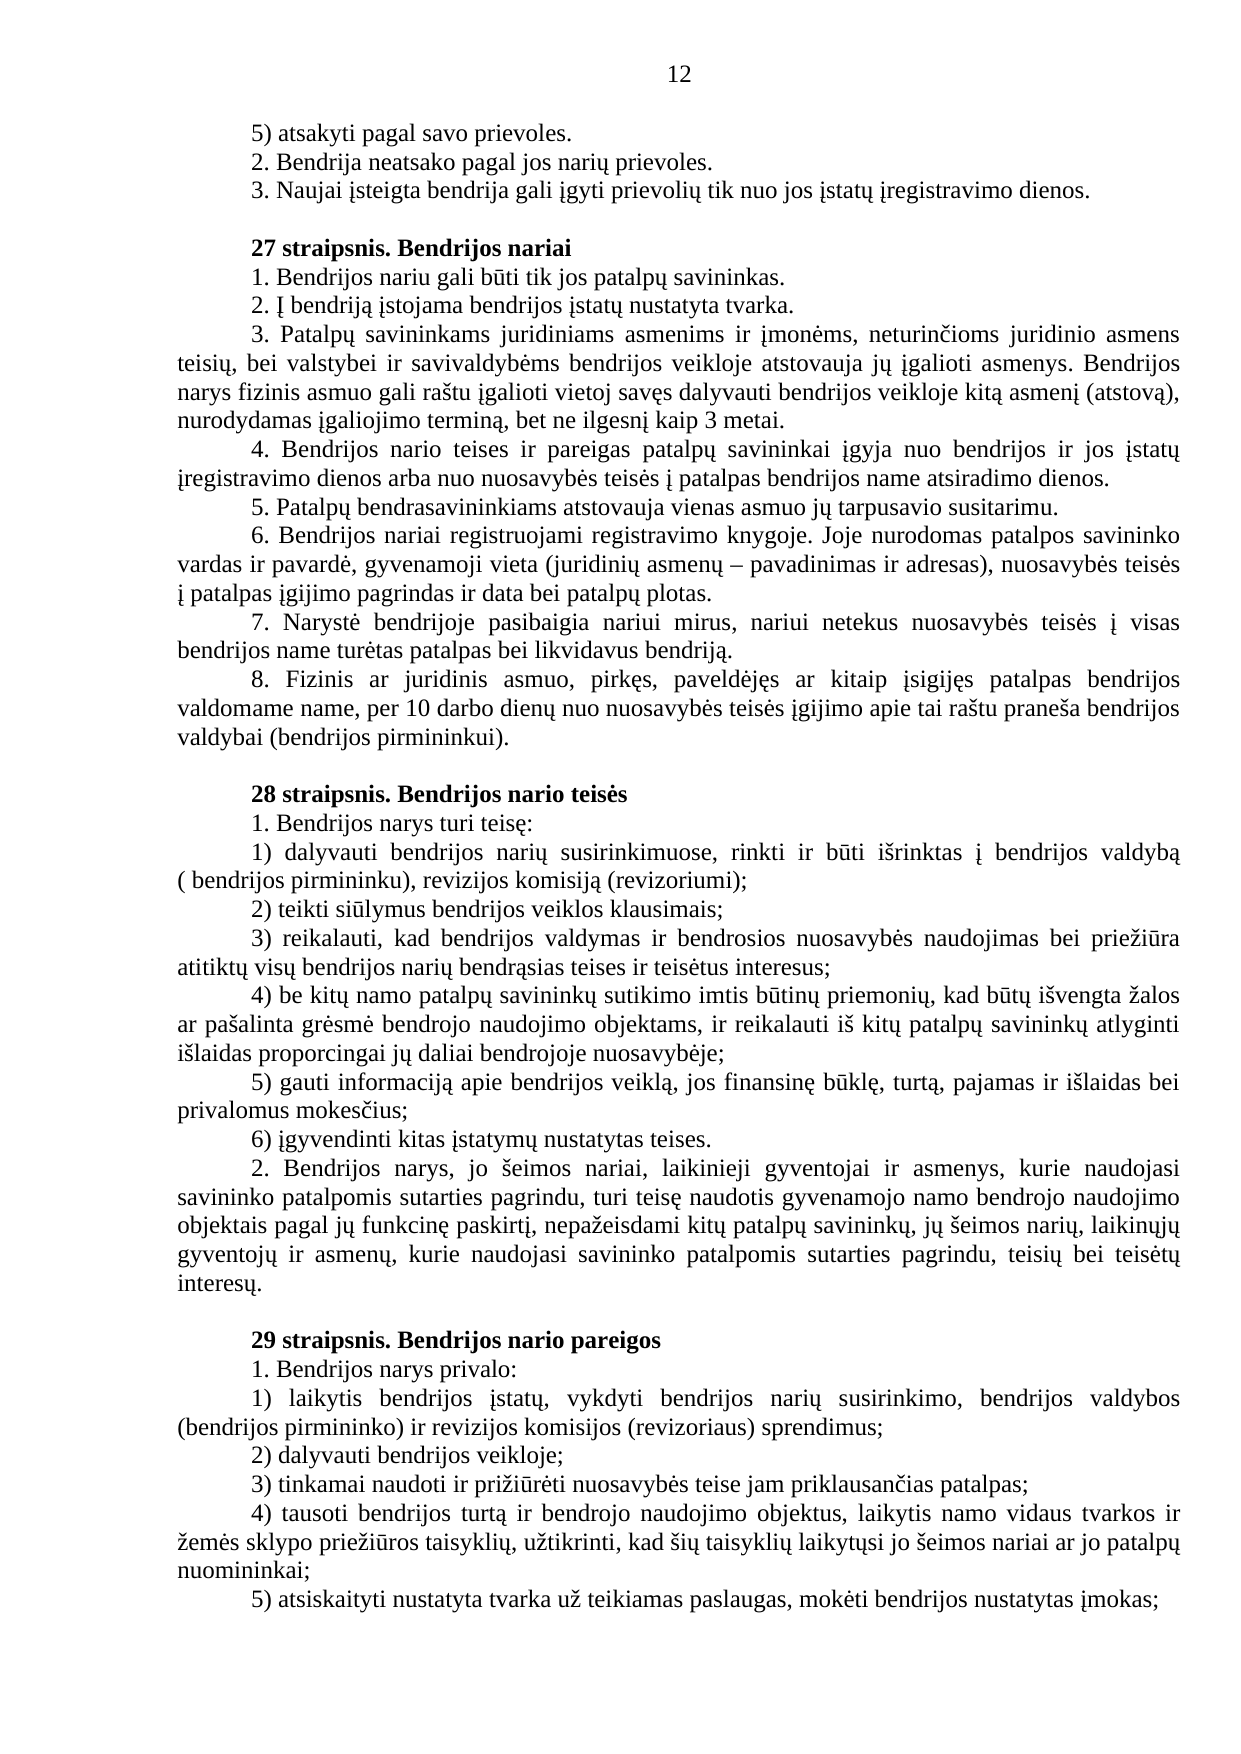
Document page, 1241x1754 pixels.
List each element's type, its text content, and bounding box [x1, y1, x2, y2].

text 8. Fizinis ar juridinis asmuo, pirkęs, paveldėjęs ar kitaip įsigijęs patalpas bendrijos valdomame name, per 10 darbo dienų nuo nuosavybės teisės įgijimo apie tai raštu praneša bendrijos valdybai (bendrijos pirmininkui). [177, 664, 1181, 751]
text 1. Bendrijos nariu gali būti tik jos patalpų savininkas. [177, 262, 1181, 291]
text 1) laikytis bendrijos įstatų, vykdyti bendrijos narių susirinkimo, bendrijos valdybos (bendrijos pirmininko) ir revizijos komisijos (revizoriaus) sprendimus; [177, 1383, 1181, 1441]
text 5) atsakyti pagal savo prievoles. [177, 118, 1181, 147]
text 6. Bendrijos nariai registruojami registravimo knygoje. Joje nurodomas patalpos savininko vardas ir pavardė, gyvenamoji vieta (juridinių asmenų – pavadinimas ir adresas), nuosavybės teisės į patalpas įgijimo pagrindas ir data bei patalpų plotas. [177, 521, 1181, 607]
text 5) gauti informaciją apie bendrijos veiklą, jos finansinę būklę, turtą, pajamas ir išlaidas bei privalomus mokesčius; [177, 1067, 1181, 1124]
text 3. Patalpų savininkams juridiniams asmenims ir įmonėms, neturinčioms juridinio asmens teisių, bei valstybei ir savivaldybėms bendrijos veikloje atstovauja jų įgalioti asmenys. Bendrijos narys fizinis asmuo gali raštu įgalioti vietoj savęs dalyvauti bendrijos veikloje kitą asmenį (atstovą), nurodydamas įgaliojimo terminą, bet ne ilgesnį kaip 3 metai. [177, 319, 1181, 434]
text 7. Narystė bendrijoje pasibaigia nariui mirus, nariui netekus nuosavybės teisės į visas bendrijos name turėtas patalpas bei likvidavus bendriją. [177, 607, 1181, 664]
text 27 straipsnis. Bendrijos nariai [177, 233, 1181, 262]
text 1. Bendrijos narys turi teisę: [177, 808, 1181, 837]
text 4) be kitų namo patalpų savininkų sutikimo imtis būtinų priemonių, kad būtų išvengta žalos ar pašalinta grėsmė bendrojo naudojimo objektams, ir reikalauti iš kitų patalpų savininkų atlyginti išlaidas proporcingai jų daliai bendrojoje nuosavybėje; [177, 981, 1181, 1067]
text 2) teikti siūlymus bendrijos veiklos klausimais; [177, 894, 1181, 923]
text 4) tausoti bendrijos turtą ir bendrojo naudojimo objektus, laikytis namo vidaus tvarkos ir žemės sklypo priežiūros taisyklių, užtikrinti, kad šių taisyklių laikytųsi jo šeimos nariai ar jo patalpų nuomininkai; [177, 1498, 1181, 1584]
text 5) atsiskaityti nustatyta tvarka už teikiamas paslaugas, mokėti bendrijos nustatytas įmokas; [177, 1584, 1181, 1613]
text 4. Bendrijos nario teises ir pareigas patalpų savininkai įgyja nuo bendrijos ir jos įstatų įregistravimo dienos arba nuo nuosavybės teisės į patalpas bendrijos name atsiradimo dienos. [177, 434, 1181, 492]
text 29 straipsnis. Bendrijos nario pareigos [177, 1326, 1181, 1354]
text 3. Naujai įsteigta bendrija gali įgyti prievolių tik nuo jos įstatų įregistravimo dienos. [177, 176, 1181, 204]
text 28 straipsnis. Bendrijos nario teisės [177, 779, 1181, 808]
text 5. Patalpų bendrasavininkiams atstovauja vienas asmuo jų tarpusavio susitarimu. [177, 492, 1181, 521]
text 1. Bendrijos narys privalo: [177, 1354, 1181, 1383]
text 6) įgyvendinti kitas įstatymų nustatytas teises. [177, 1124, 1181, 1153]
text 2. Į bendriją įstojama bendrijos įstatų nustatyta tvarka. [177, 291, 1181, 319]
text 2. Bendrija neatsako pagal jos narių prievoles. [177, 147, 1181, 176]
text 2) dalyvauti bendrijos veikloje; [177, 1441, 1181, 1469]
text 3) tinkamai naudoti ir prižiūrėti nuosavybės teise jam priklausančias patalpas; [177, 1469, 1181, 1498]
text 1) dalyvauti bendrijos narių susirinkimuose, rinkti ir būti išrinktas į bendrijos valdybą ( bendrijos pirmininku), revizijos komisiją (revizoriumi); [177, 837, 1181, 894]
text 2. Bendrijos narys, jo šeimos nariai, laikinieji gyventojai ir asmenys, kurie naudojasi savininko patalpomis sutarties pagrindu, turi teisę naudotis gyvenamojo namo bendrojo naudojimo objektais pagal jų funkcinę paskirtį, nepažeisdami kitų patalpų savininkų, jų šeimos narių, laikinųjų gyventojų ir asmenų, kurie naudojasi savininko patalpomis sutarties pagrindu, teisių bei teisėtų interesų. [177, 1153, 1181, 1297]
text 3) reikalauti, kad bendrijos valdymas ir bendrosios nuosavybės naudojimas bei priežiūra atitiktų visų bendrijos narių bendrąsias teises ir teisėtus interesus; [177, 923, 1181, 981]
